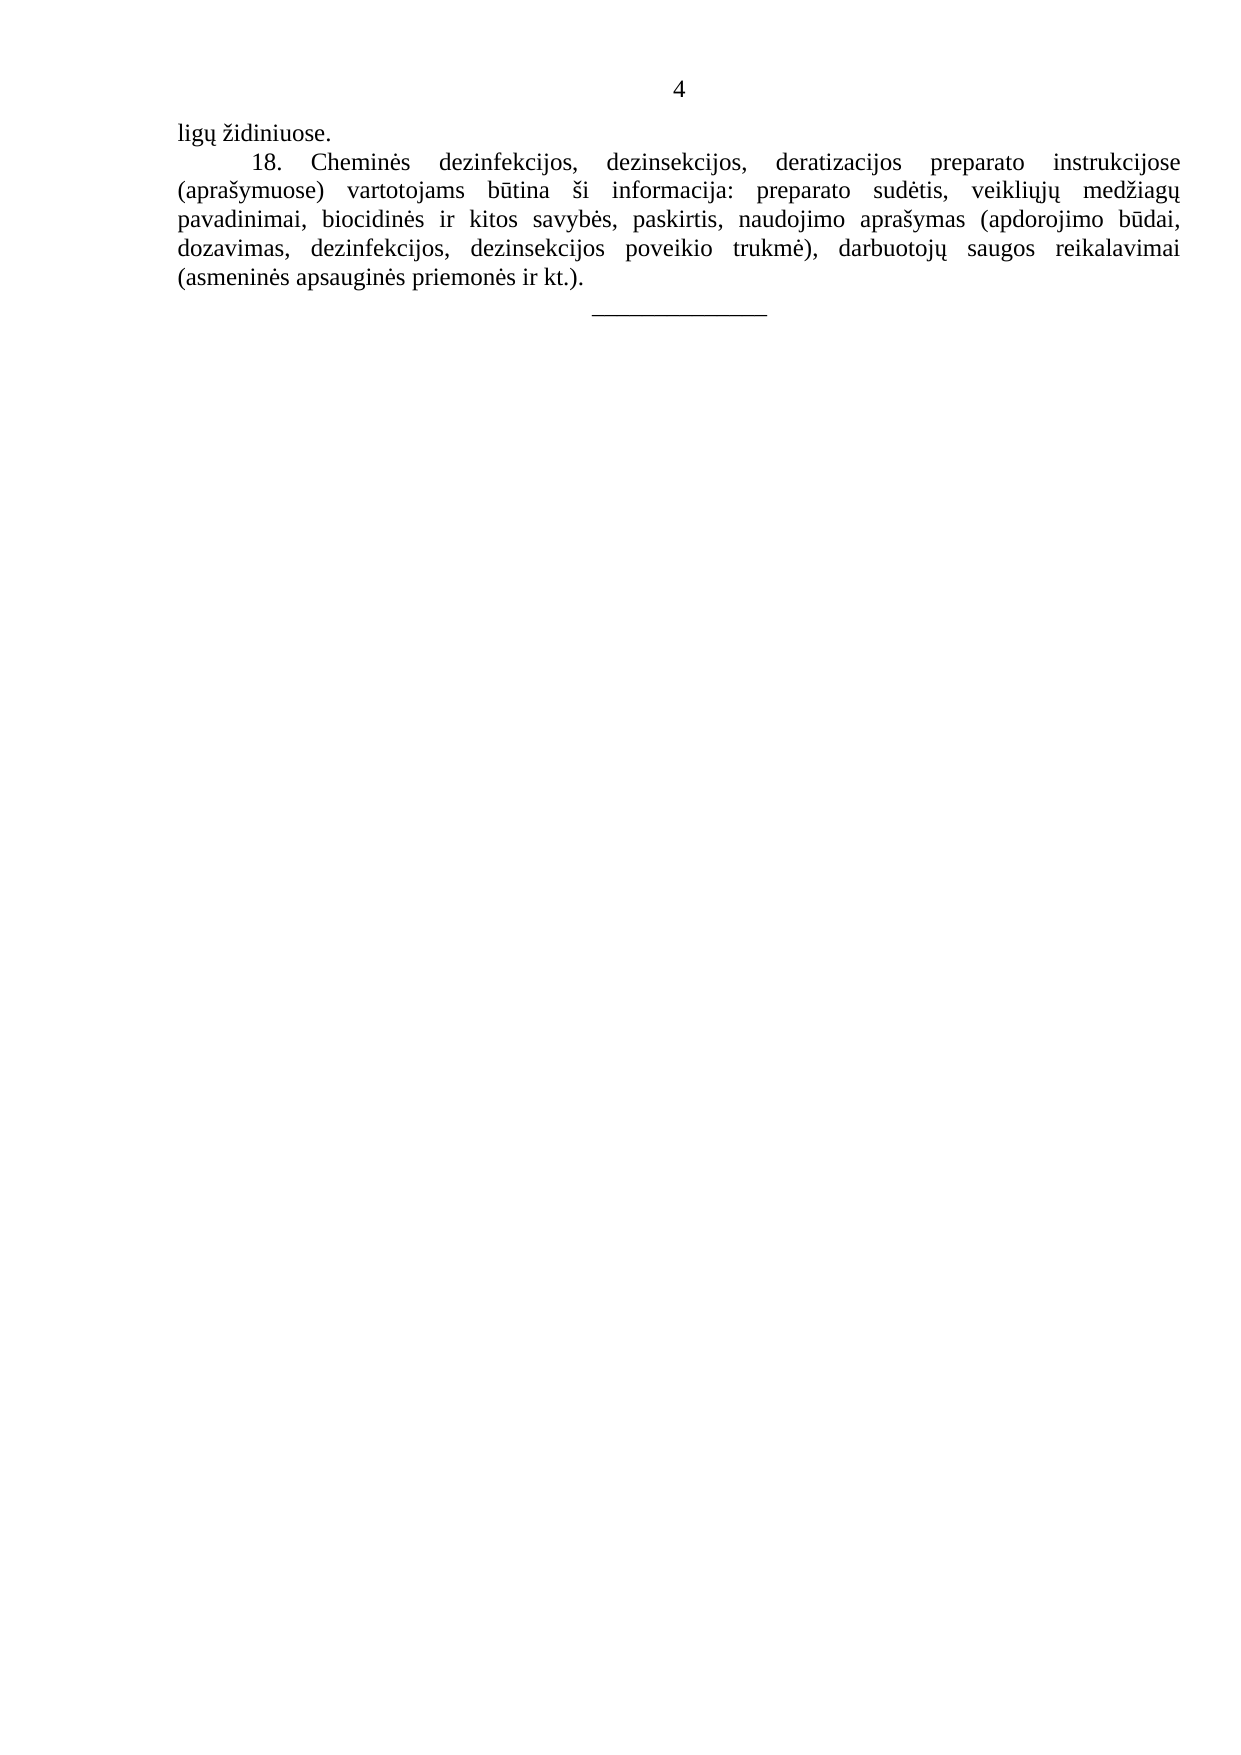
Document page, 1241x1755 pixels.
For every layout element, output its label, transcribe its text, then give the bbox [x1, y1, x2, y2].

text ligų židiniuose. [177, 118, 1181, 147]
text ______________ [177, 291, 1181, 319]
text 18. Cheminės dezinfekcijos, dezinsekcijos, deratizacijos preparato instrukcijose (aprašymuose) vartotojams būtina ši informacija: preparato sudėtis, veikliųjų medžiagų pavadinimai, biocidinės ir kitos savybės, paskirtis, naudojimo aprašymas (apdorojimo būdai, dozavimas, dezinfekcijos, dezinsekcijos poveikio trukmė), darbuotojų saugos reikalavimai (asmeninės apsauginės priemonės ir kt.). [177, 147, 1181, 291]
